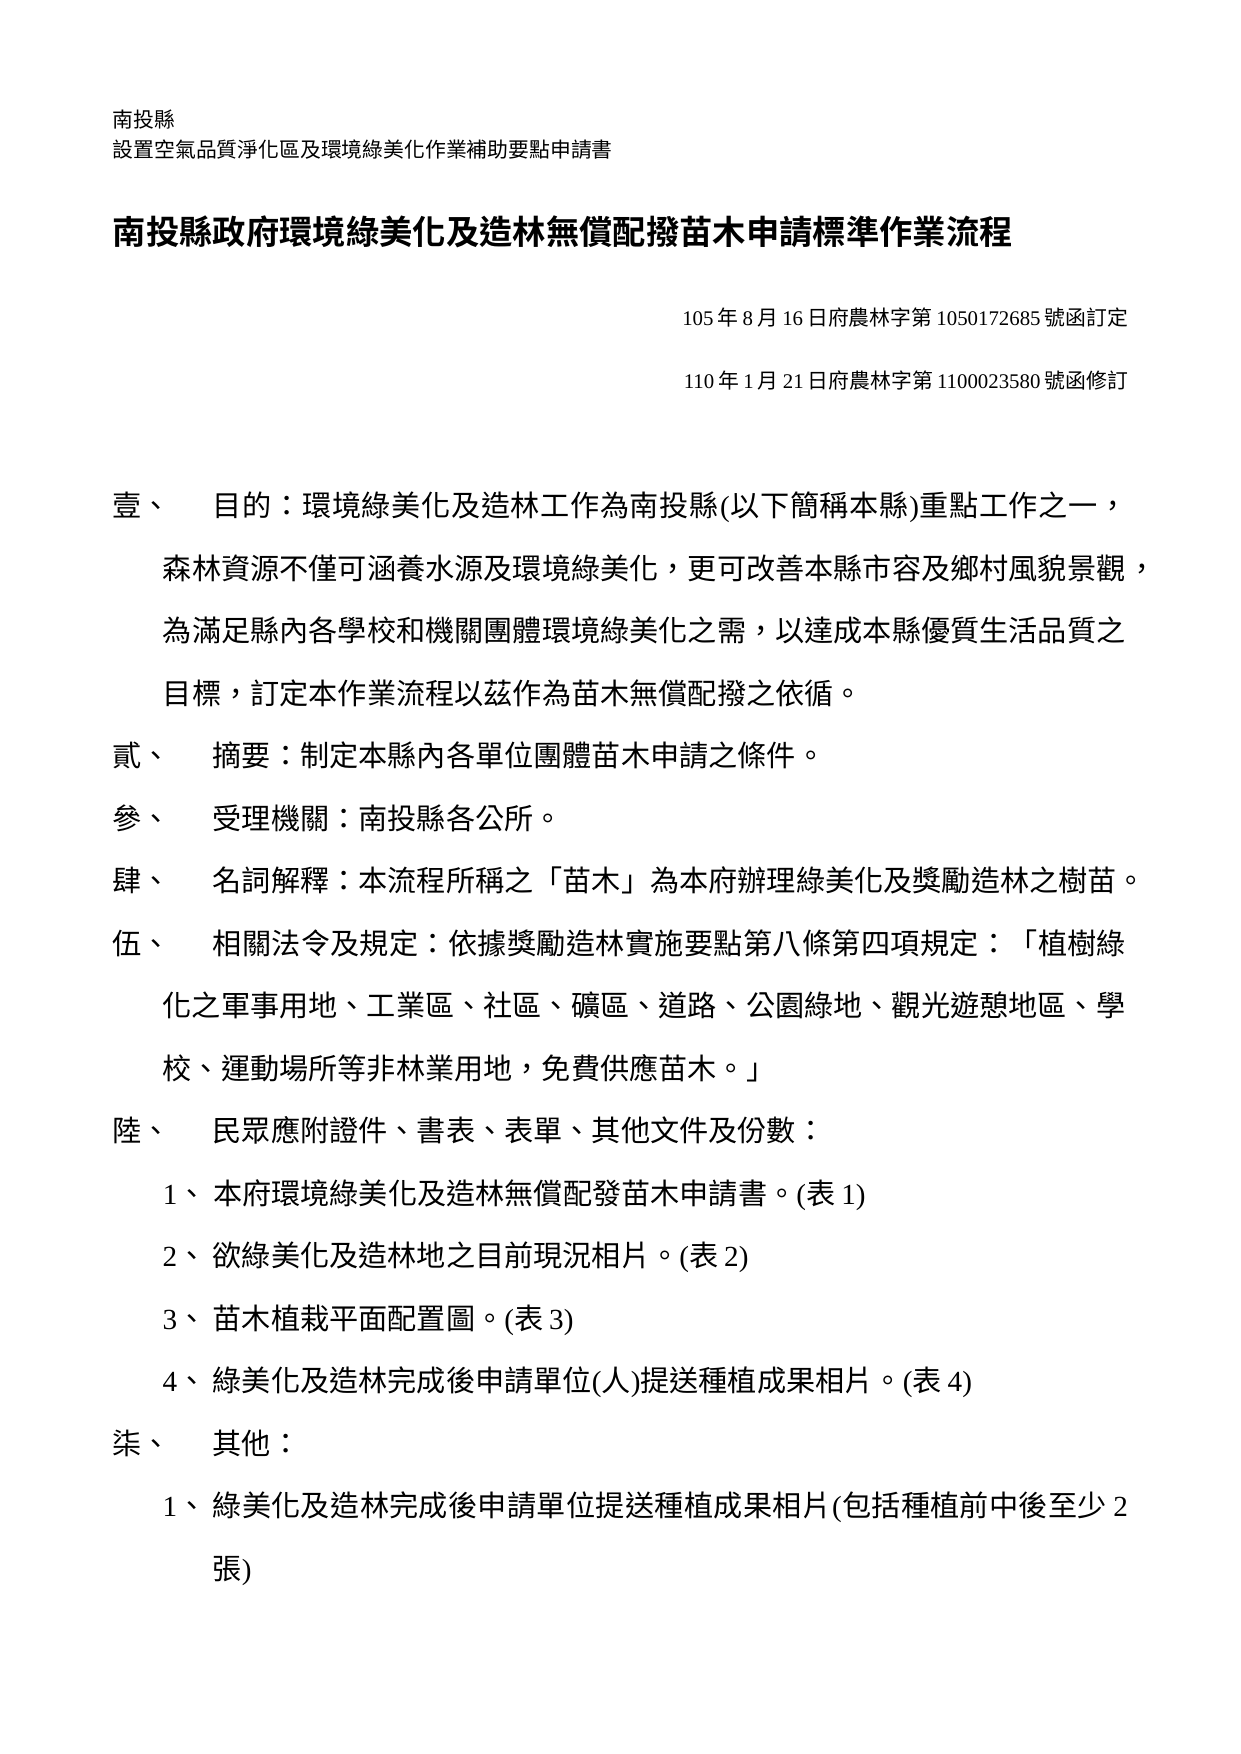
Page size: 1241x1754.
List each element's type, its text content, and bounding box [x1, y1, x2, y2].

text 南投縣政府環境綠美化及造林無償配撥苗木申請標準作業流程 [112, 188, 1128, 251]
list 受理機關：南投縣各公所。 [112, 775, 1128, 837]
list 綠美化及造林完成後申請單位提送種植成果相片(包括種植前中後至少2張) [162, 1462, 1128, 1587]
list 民眾應附證件、書表、表單、其他文件及份數： [112, 1087, 1128, 1150]
list 綠美化及造林完成後申請單位(人)提送種植成果相片。(表4) [162, 1337, 1128, 1400]
list 摘要：制定本縣內各單位團體苗木申請之條件。 [112, 712, 1128, 775]
list 其他： [112, 1400, 1128, 1462]
list 苗木植栽平面配置圖。(表3) [162, 1275, 1128, 1337]
list 欲綠美化及造林地之目前現況相片。(表2) [162, 1212, 1128, 1275]
list 本府環境綠美化及造林無償配發苗木申請書。(表1) [163, 1150, 1128, 1212]
text 105年8月16日府農林字第1050172685號函訂定 [112, 275, 1128, 337]
list 名詞解釋：本流程所稱之「苗木」為本府辦理綠美化及獎勵造林之樹苗。 [112, 837, 1128, 900]
text 110年1月21日府農林字第1100023580號函修訂 [112, 337, 1128, 400]
list 相關法令及規定：依據獎勵造林實施要點第八條第四項規定：「植樹綠化之軍事用地、工業區、社區、礦區、道路、公園綠地、觀光遊憩地區、學校、運動場所等非林業用地，免費供應苗木。」 [112, 900, 1128, 1087]
list 目的：環境綠美化及造林工作為南投縣(以下簡稱本縣)重點工作之一，森林資源不僅可涵養水源及環境綠美化，更可改善本縣市容及鄉村風貌景觀，為滿足縣內各學校和機關團體環境綠美化之需，以達成本縣優質生活品質之目標，訂定本作業流程以茲作為苗木無償配撥之依循。 [112, 462, 1128, 712]
